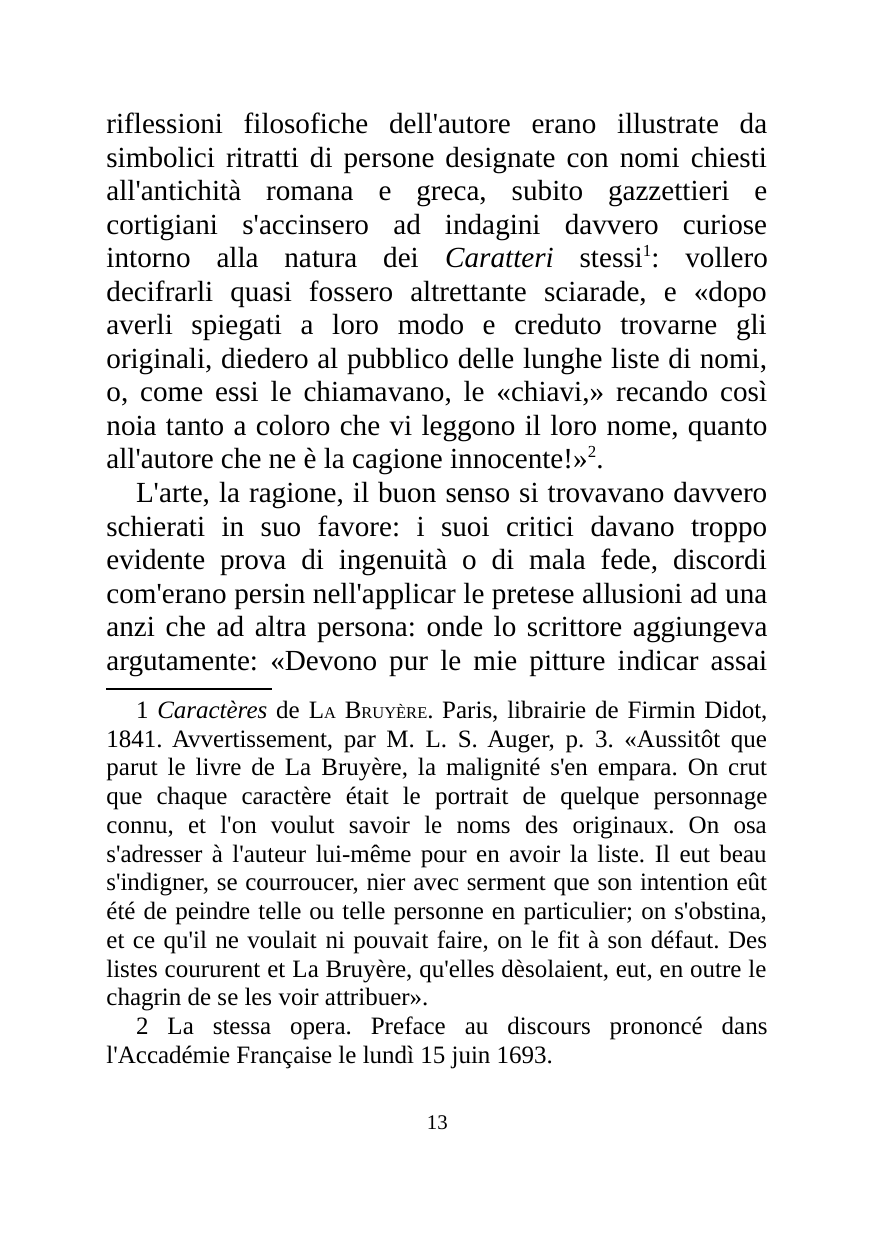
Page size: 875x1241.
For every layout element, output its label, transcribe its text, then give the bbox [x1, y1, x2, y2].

text L'arte, la ragione, il buon senso si trovavano davvero schierati in suo favore: i suoi critici davano troppo evidente prova di ingenuità o di mala fede, discordi com'erano persin nell'applicar le pretese allusioni ad una anzi che ad altra persona: onde lo scrittore aggiungeva argutamente: «Devono pur le mie pitture indicar assai [106, 475, 768, 676]
text riflessioni filosofiche dell'autore erano illustrate da simbolici ritratti di persone designate con nomi chiesti all'antichità romana e greca, subito gazzettieri e cortigiani s'accinsero ad indagini davvero curiose intorno alla natura dei Caratteri stessi: vollero decifrarli quasi fossero altrettante sciarade, e «dopo averli spiegati a loro modo e creduto trovarne gli originali, diedero al pubblico delle lunghe liste di nomi, o, come essi le chiamavano, le «chiavi,» recando così noia tanto a coloro che vi leggono il loro nome, quanto all'autore che ne è la cagione innocente!». [106, 106, 768, 475]
text La stessa opera. Preface au discours prononcé dans l'Accadémie Française le lundì 15 juin 1693. [106, 1011, 768, 1069]
text Caractères de La Bruyère. Paris, librairie de Firmin Didot, 1841. Avvertissement, par M. L. S. Auger, p. 3. «Aussitôt que parut le livre de La Bruyère, la malignité s'en empara. On crut que chaque caractère était le portrait de quelque personnage connu, et l'on voulut savoir le noms des originaux. On osa s'adresser à l'auteur lui-même pour en avoir la liste. Il eut beau s'indigner, se courroucer, nier avec serment que son intention eût été de peindre telle ou telle personne en particulier; on s'obstina, et ce qu'il ne voulait ni pouvait faire, on le fit à son défaut. Des listes coururent et La Bruyère, qu'elles dèsolaient, eut, en outre le chagrin de se les voir attribuer». [106, 695, 768, 1011]
